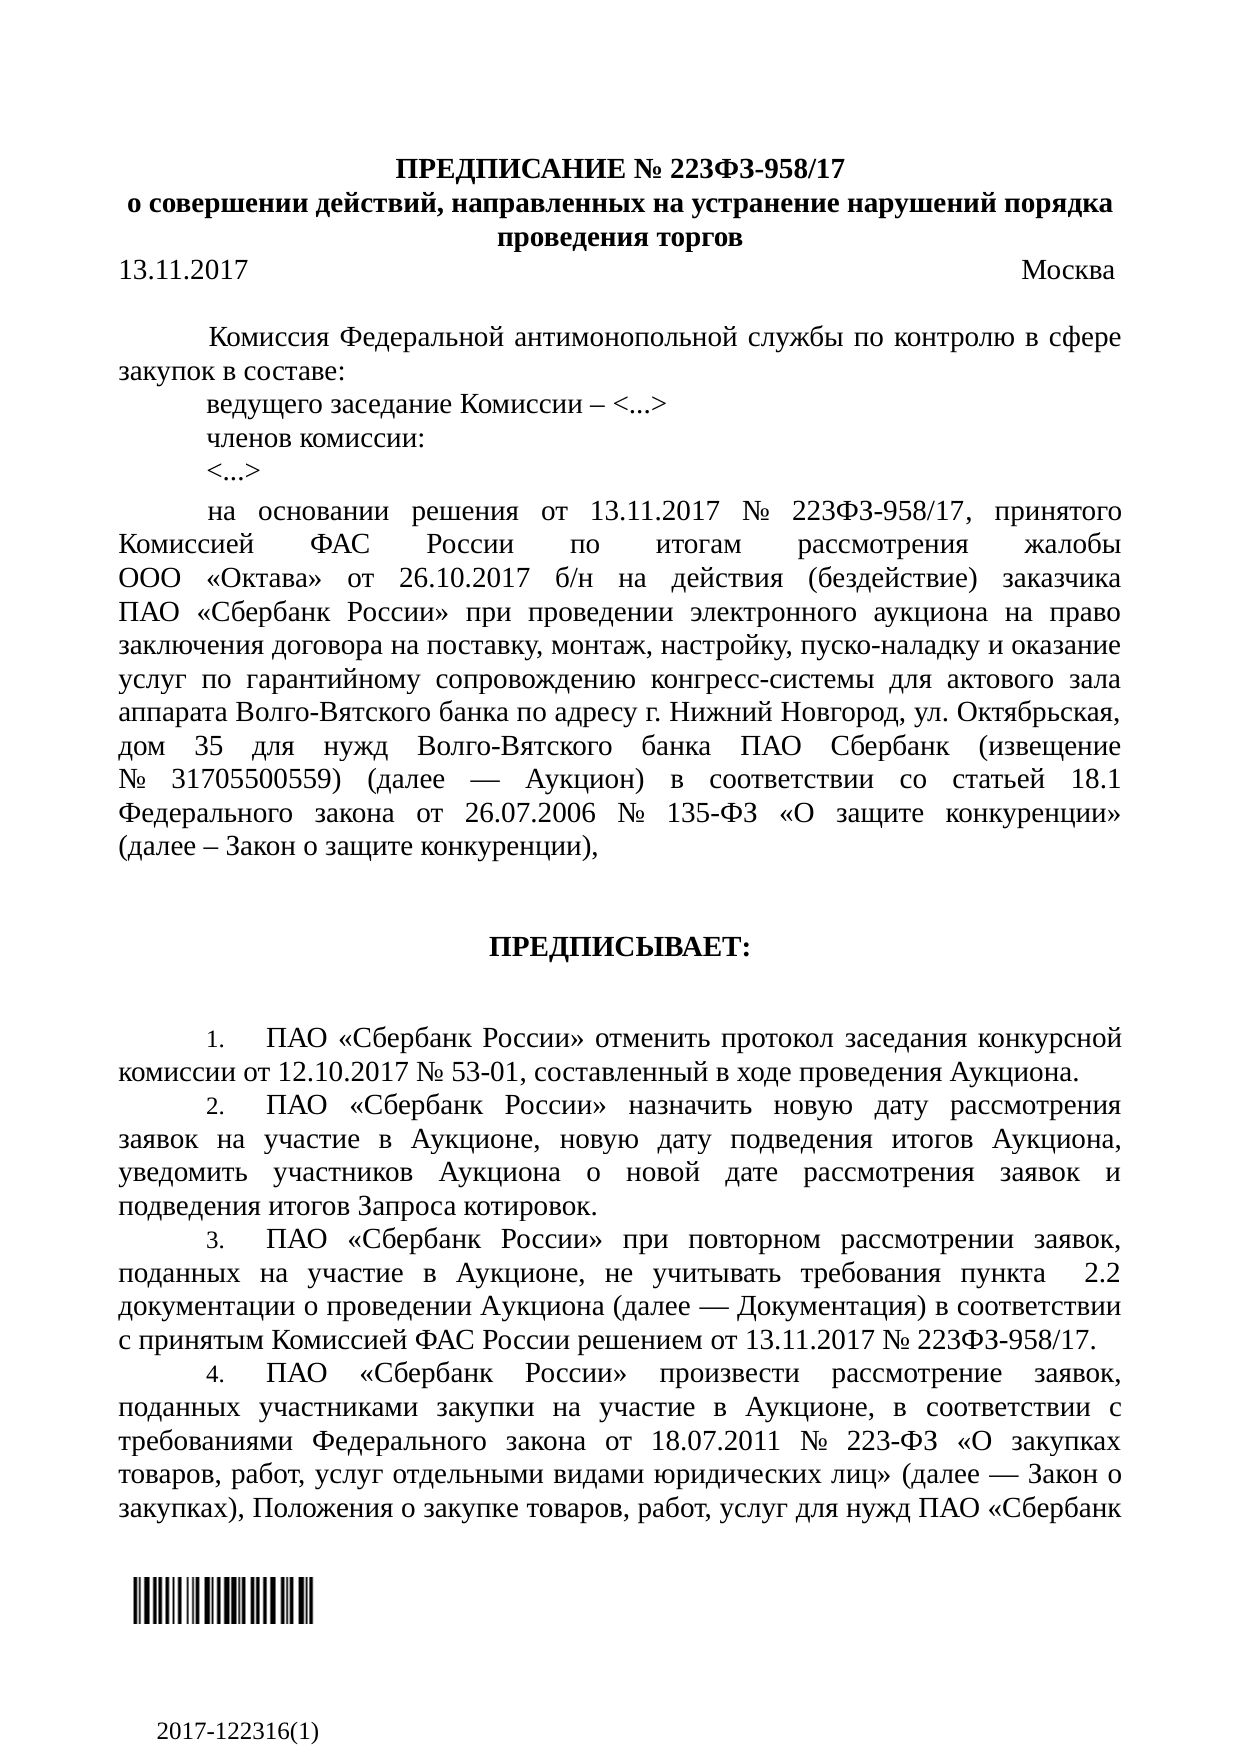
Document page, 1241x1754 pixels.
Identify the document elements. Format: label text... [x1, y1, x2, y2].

text ПРЕДПИСЫВАЕТ: [118, 929, 1122, 963]
text на основании решения от 13.11.2017 № 223ФЗ-958/17, принятого Комиссией ФАС России по итогам рассмотрения жалобы ООО «Октава» от 26.10.2017 б/н на действия (бездействие) заказчика ПАО «Сбербанк России» при проведении электронного аукциона на право заключения договора на поставку, монтаж, настройку, пуско-наладку и оказание услуг по гарантийному сопровождению конгресс-системы для актового зала аппарата Волго-Вятского банка по адресу г. Нижний Новгород, ул. Октябрьская, дом 35 для нужд Волго-Вятского банка ПАО Сбербанк (извещение № 31705500559) (далее — Аукцион) в соответствии со статьей 18.1 Федерального закона от 26.07.2006 № 135-ФЗ «О защите конкуренции» (далее – Закон о защите конкуренции), [118, 493, 1122, 862]
picture [118, 1577, 331, 1624]
text <...> [118, 453, 1122, 487]
list ПАО «Сбербанк России» назначить новую дату рассмотрения заявок на участие в Аукционе, новую дату подведения итогов Аукциона, уведомить участников Аукциона о новой дате рассмотрения заявок и подведения итогов Запроса котировок. [118, 1087, 1122, 1221]
list ПАО «Сбербанк России» при повторном рассмотрении заявок, поданных на участие в Аукционе, не учитывать требования пункта 2.2 документации о проведении Аукциона (далее — Документация) в соответствии с принятым Комиссией ФАС России решением от 13.11.2017 № 223ФЗ-958/17. [118, 1221, 1122, 1356]
text членов комиссии: [118, 420, 1122, 453]
text 13.11.2017 Москва [118, 252, 1122, 286]
text о совершении действий, направленных на устранение нарушений порядка проведения торгов [118, 185, 1122, 252]
list ПАО «Сбербанк России» произвести рассмотрение заявок, поданных участниками закупки на участие в Аукционе, в соответствии с требованиями Федерального закона от 18.07.2011 № 223-ФЗ «О закупках товаров, работ, услуг отдельными видами юридических лиц» (далее — Закон о закупках), Положения о закупке товаров, работ, услуг для нужд ПАО «Сбербанк [118, 1356, 1122, 1523]
text Комиссия Федеральной антимонопольной службы по контролю в сфере закупок в составе: [118, 319, 1122, 386]
text ПРЕДПИСАНИЕ № 223ФЗ-958/17 [118, 152, 1122, 185]
list ПАО «Сбербанк России» отменить протокол заседания конкурсной комиссии от 12.10.2017 № 53-01, составленный в ходе проведения Аукциона. [118, 1020, 1122, 1087]
text ведущего заседание Комиссии – <...> [118, 386, 1122, 420]
